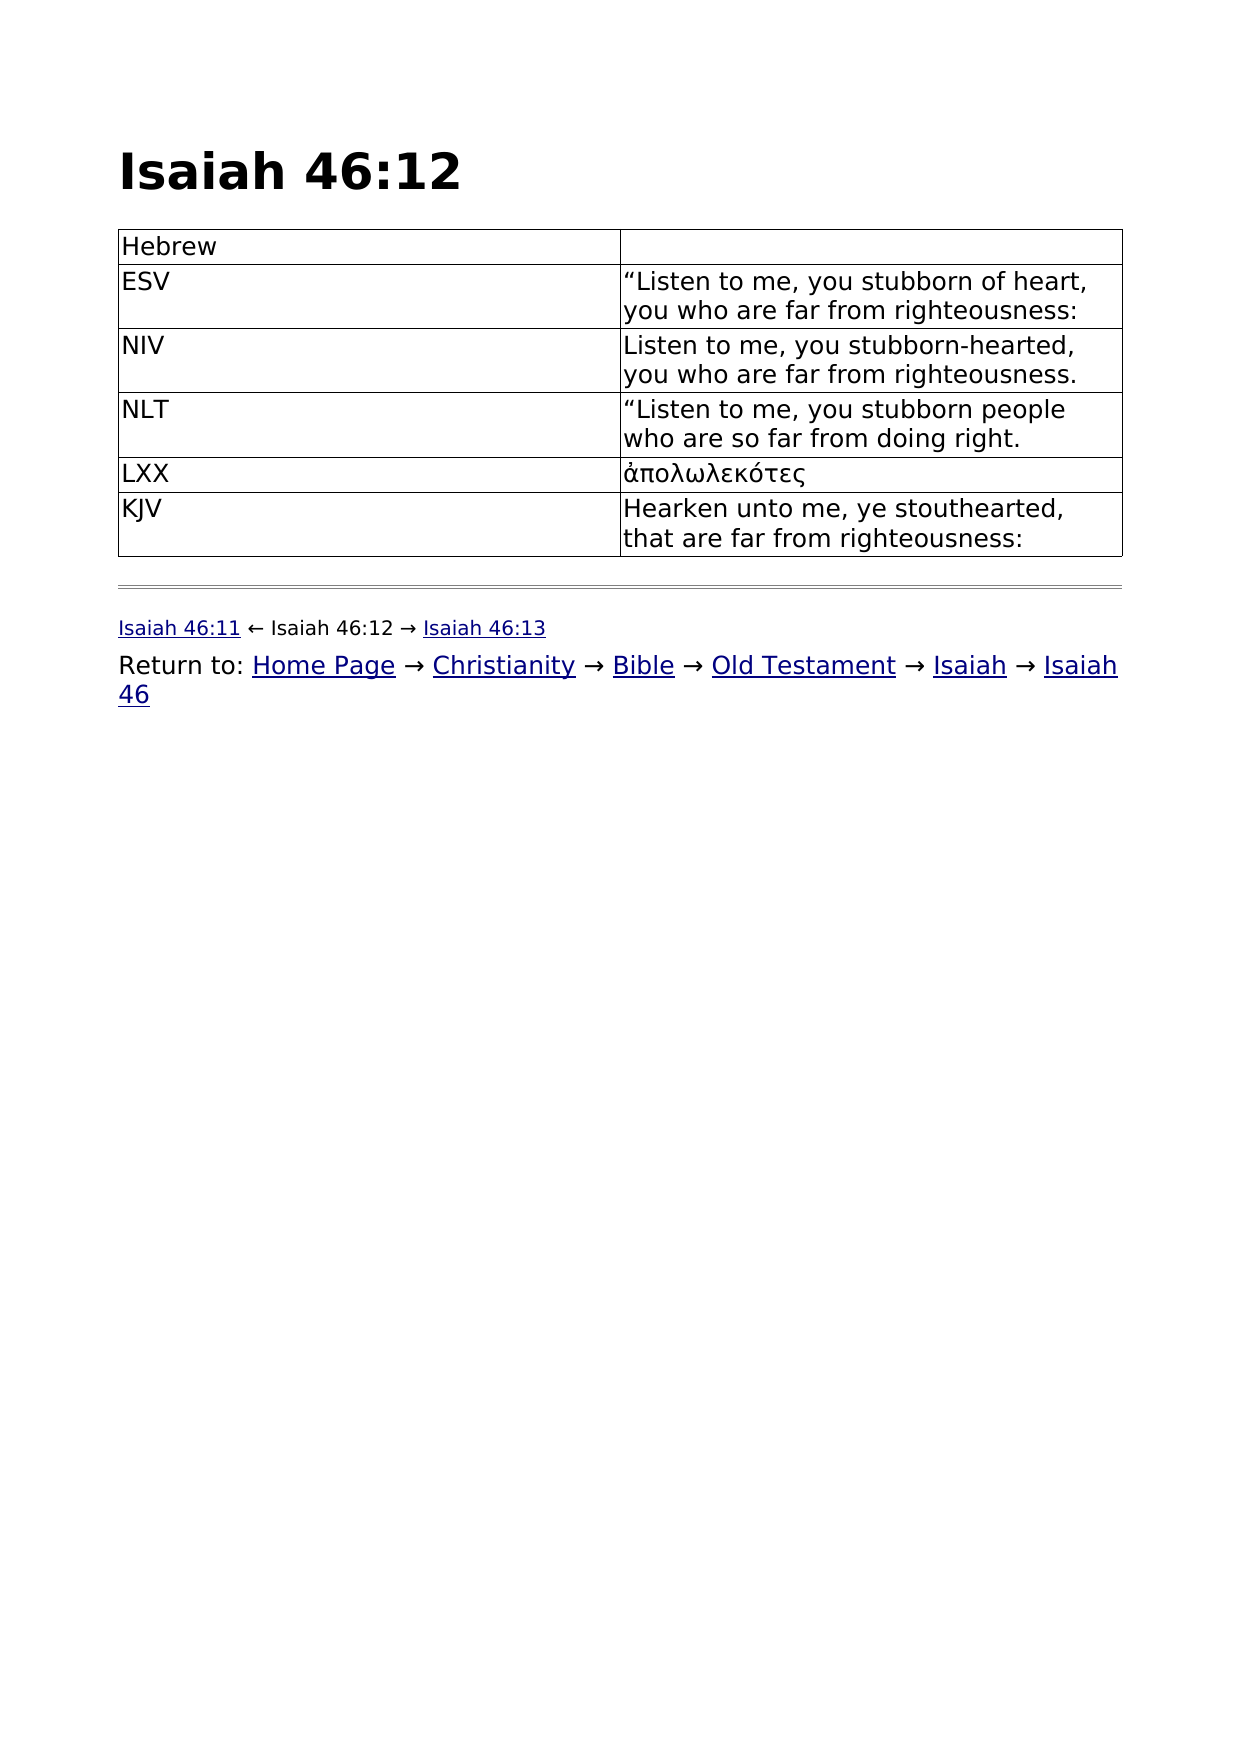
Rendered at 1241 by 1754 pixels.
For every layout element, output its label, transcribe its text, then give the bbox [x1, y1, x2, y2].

table_cell “Listen to me, you stubborn people who are so far from doing right. [621, 393, 1122, 457]
table_cell Hearken unto me, ye stouthearted, that are far from righteousness: [621, 493, 1122, 556]
table_cell KJV [119, 493, 620, 556]
table_cell NLT [119, 393, 620, 457]
text Return to: Home Page → Christianity → Bible → Old Testament → Isaiah → Isaiah 46 [118, 651, 1122, 709]
table_cell LXX [119, 458, 620, 492]
text Isaiah 46:11 ← Isaiah 46:12 → Isaiah 46:13 [118, 617, 1122, 651]
table_header [621, 230, 1122, 264]
table_cell ESV [119, 265, 620, 328]
subtitle Isaiah 46:12 [118, 143, 1122, 201]
table_header Hebrew [119, 230, 620, 264]
table_cell NIV [119, 329, 620, 392]
table_cell ἀπολωλεκότες [621, 458, 1122, 492]
table_cell “Listen to me, you stubborn of heart, you who are far from righteousness: [621, 265, 1122, 328]
table_cell Listen to me, you stubborn-hearted, you who are far from righteousness. [621, 329, 1122, 392]
